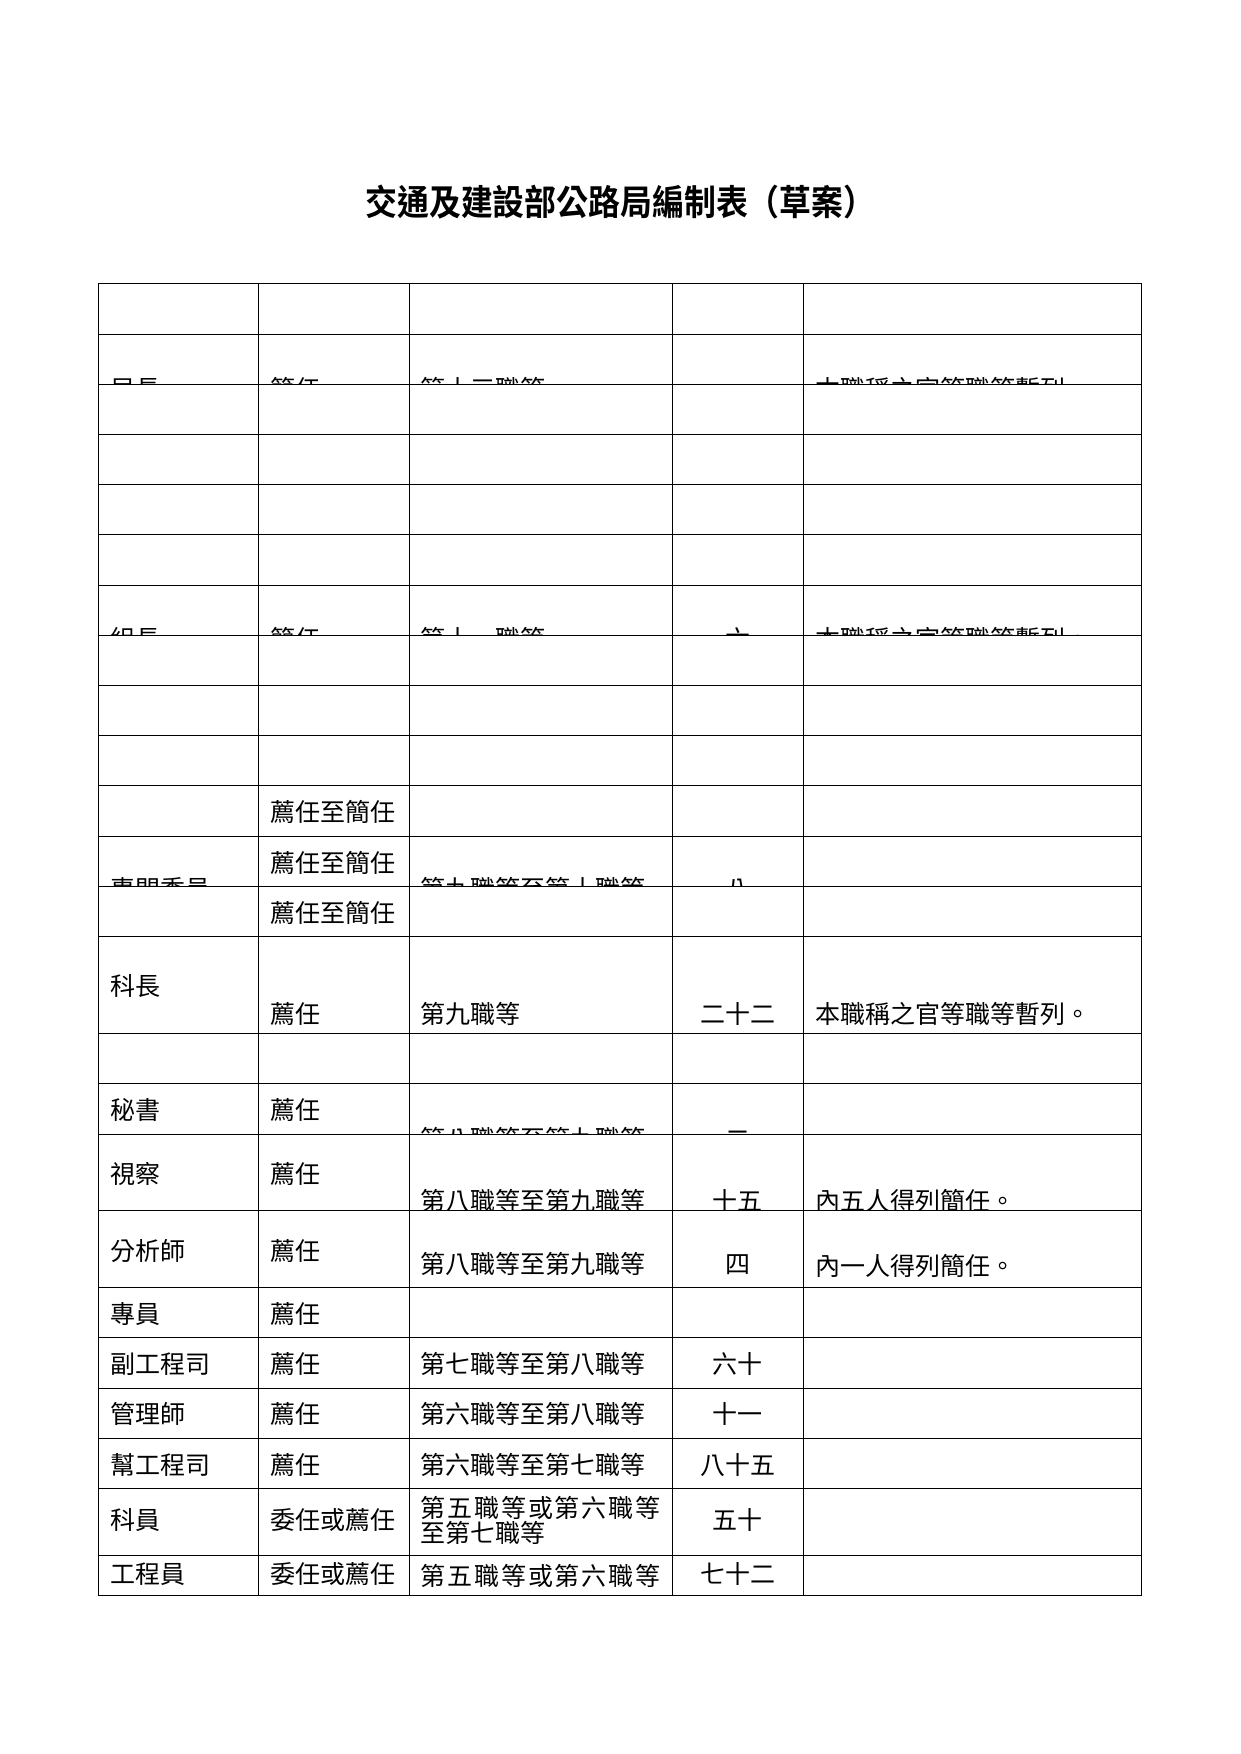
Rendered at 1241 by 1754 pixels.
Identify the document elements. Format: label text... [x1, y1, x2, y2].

table_cell 簡任 [259, 385, 409, 434]
table_cell 第十職等至第十一職等 [410, 535, 672, 584]
table_cell [804, 1389, 1141, 1438]
table_cell [804, 837, 1141, 886]
table_cell 薦任 [259, 937, 409, 1033]
table_cell 第七職等至第八職等 [410, 1288, 672, 1337]
table_cell 簡任 [259, 335, 409, 384]
table_cell 第八職等至第九職等 [410, 1211, 672, 1287]
table_cell 副總工程司 [99, 535, 258, 584]
table_cell 第十二職等 [410, 385, 672, 434]
table_cell [804, 1084, 1141, 1133]
table_cell 簡任 [259, 636, 409, 685]
table_cell 第九職等至第十職等 [410, 837, 672, 886]
table_cell 專門委員 [99, 837, 258, 886]
table_cell 薦任至簡任 [259, 887, 409, 936]
table_cell 視察 [99, 1135, 258, 1210]
table_cell 第十職等 [410, 686, 672, 735]
table_cell [804, 1338, 1141, 1387]
table_cell 第八職等至第九職等 [410, 1135, 672, 1210]
table_cell 五十六 [673, 1034, 803, 1083]
table_cell 內一人得列簡任。 [804, 1211, 1141, 1287]
table_cell 內十八人得列簡任。 [804, 1034, 1141, 1083]
table_cell 八十五 [673, 1439, 803, 1488]
table_header 員額 [673, 284, 803, 333]
table_cell 簡任 [259, 485, 409, 534]
table_cell 第十一職等 [410, 636, 672, 685]
table_cell [804, 786, 1141, 836]
table_header 職稱 職稱 [99, 284, 258, 333]
table_cell 副局長 [99, 385, 258, 434]
table_cell 主任工程司 [99, 786, 258, 836]
table_cell 分析師 [99, 1211, 258, 1287]
table_cell 委任或薦任 [259, 1556, 409, 1595]
table_cell 薦任 [259, 1211, 409, 1287]
table_cell 第十職等 [410, 736, 672, 785]
table_cell 薦任 [259, 1135, 409, 1210]
table_cell 第九職等至第十職等 [410, 786, 672, 836]
table_cell 本職稱之官等職等暫列。 [804, 435, 1141, 484]
table_cell 本職稱之官等職等暫列。 兼任人員由正工程司兼任。 [804, 937, 1141, 1033]
table_cell 第六職等至第八職等 [410, 1389, 672, 1438]
table_cell 科長 [99, 937, 258, 1033]
table_cell 二十二 （二十二） [673, 937, 803, 1033]
table_cell 一 [673, 485, 803, 534]
table_cell 第七職等至第八職等 [410, 1338, 672, 1387]
table_cell 薦任 [259, 1288, 409, 1337]
table_header 官等 [259, 284, 409, 333]
table_cell 第十一職等 [410, 586, 672, 635]
table_cell 十五 [673, 1135, 803, 1210]
table_cell 管理師 [99, 1389, 258, 1438]
table_cell [804, 736, 1141, 785]
table_cell 本職稱之官等職等暫列。 [804, 335, 1141, 384]
table_cell 十一 [673, 1389, 803, 1438]
table_cell 科員 [99, 1489, 258, 1555]
table_cell 三 [673, 636, 803, 685]
table_cell 第五職等或第六職等 [410, 1556, 672, 1595]
table_cell 第五職等或第六職等至第七職等 [410, 1489, 672, 1555]
table_cell 本職稱之官等職等暫列。 [804, 485, 1141, 534]
table_cell 三 [673, 385, 803, 434]
table_cell 第十職等至第十二職等 [410, 435, 672, 484]
table_cell 高級分析師 [99, 887, 258, 936]
table_cell [804, 535, 1141, 584]
table_cell 薦任 [259, 1389, 409, 1438]
table_cell 五十 [673, 1489, 803, 1555]
table_cell 六 [673, 586, 803, 635]
table_cell 簡任 [259, 535, 409, 584]
table_cell 薦任 [259, 1034, 409, 1083]
table_cell 薦任 [259, 1084, 409, 1133]
table_cell 室主任 [99, 636, 258, 685]
table_cell 第六職等至第七職等 [410, 1439, 672, 1488]
table_header 職等 [410, 284, 672, 333]
table_cell 第八職等至第九職等 [410, 1034, 672, 1083]
table_cell 第八職等至第九職等 [410, 1084, 672, 1133]
table_cell 六 [673, 686, 803, 735]
table_cell 第九職等 [410, 937, 672, 1033]
table_cell 一 [673, 887, 803, 936]
table_cell 第十一職等 [410, 485, 672, 534]
table_cell 副工程司 [99, 1338, 258, 1387]
table_cell 本職稱之官等職等暫列。 [804, 385, 1141, 434]
table_cell [804, 686, 1141, 735]
table_cell 委任或薦任 [259, 1489, 409, 1555]
table_cell 正工程司 [99, 1034, 258, 1083]
table_cell 八 [673, 786, 803, 836]
table_cell 幫工程司 [99, 1439, 258, 1488]
table_cell [804, 887, 1141, 936]
table_cell 薦任至簡任 [259, 786, 409, 836]
table_cell 六十 [673, 1338, 803, 1387]
table_cell 簡任 [259, 736, 409, 785]
table_cell 二 [673, 1084, 803, 1133]
text 交通及建設部公路局編制表（草案） [187, 158, 1053, 221]
table_cell 薦任至簡任 [259, 837, 409, 886]
table_cell 一 [673, 736, 803, 785]
table_cell [804, 1439, 1141, 1488]
table_cell 副組長 [99, 686, 258, 735]
table_cell [804, 1288, 1141, 1337]
table_header 備考 [804, 284, 1141, 333]
table_cell 內五人得列簡任。 [804, 1135, 1141, 1210]
table_cell [804, 1556, 1141, 1595]
table_cell 一 [673, 435, 803, 484]
table_cell 五 [673, 535, 803, 584]
table_cell 工程員 [99, 1556, 258, 1595]
table_cell 秘書 [99, 1084, 258, 1133]
table_cell 薦任 [259, 1338, 409, 1387]
table_cell 一 [673, 335, 803, 384]
table_cell 簡任 [259, 686, 409, 735]
table_cell 薦任 [259, 1439, 409, 1488]
table_cell 第九職等至第十職等 [410, 887, 672, 936]
table_cell 第十三職等 [410, 335, 672, 384]
table_cell 三十 [673, 1288, 803, 1337]
table_cell 本職稱之官等職等暫列。 [804, 586, 1141, 635]
table_cell 總工程司 [99, 435, 258, 484]
table_cell 簡任 [259, 435, 409, 484]
table_cell 室副主任 [99, 736, 258, 785]
table_cell 主任秘書 [99, 485, 258, 534]
table_cell 四 [673, 1211, 803, 1287]
table_cell 專員 [99, 1288, 258, 1337]
table_cell 七十二 [673, 1556, 803, 1595]
table_cell 本職稱之官等職等暫列。 [804, 636, 1141, 685]
table_cell [804, 1489, 1141, 1555]
table_cell 八 [673, 837, 803, 886]
table_cell 簡任 [259, 586, 409, 635]
table_cell 組長 [99, 586, 258, 635]
table_cell 局長 [99, 335, 258, 384]
